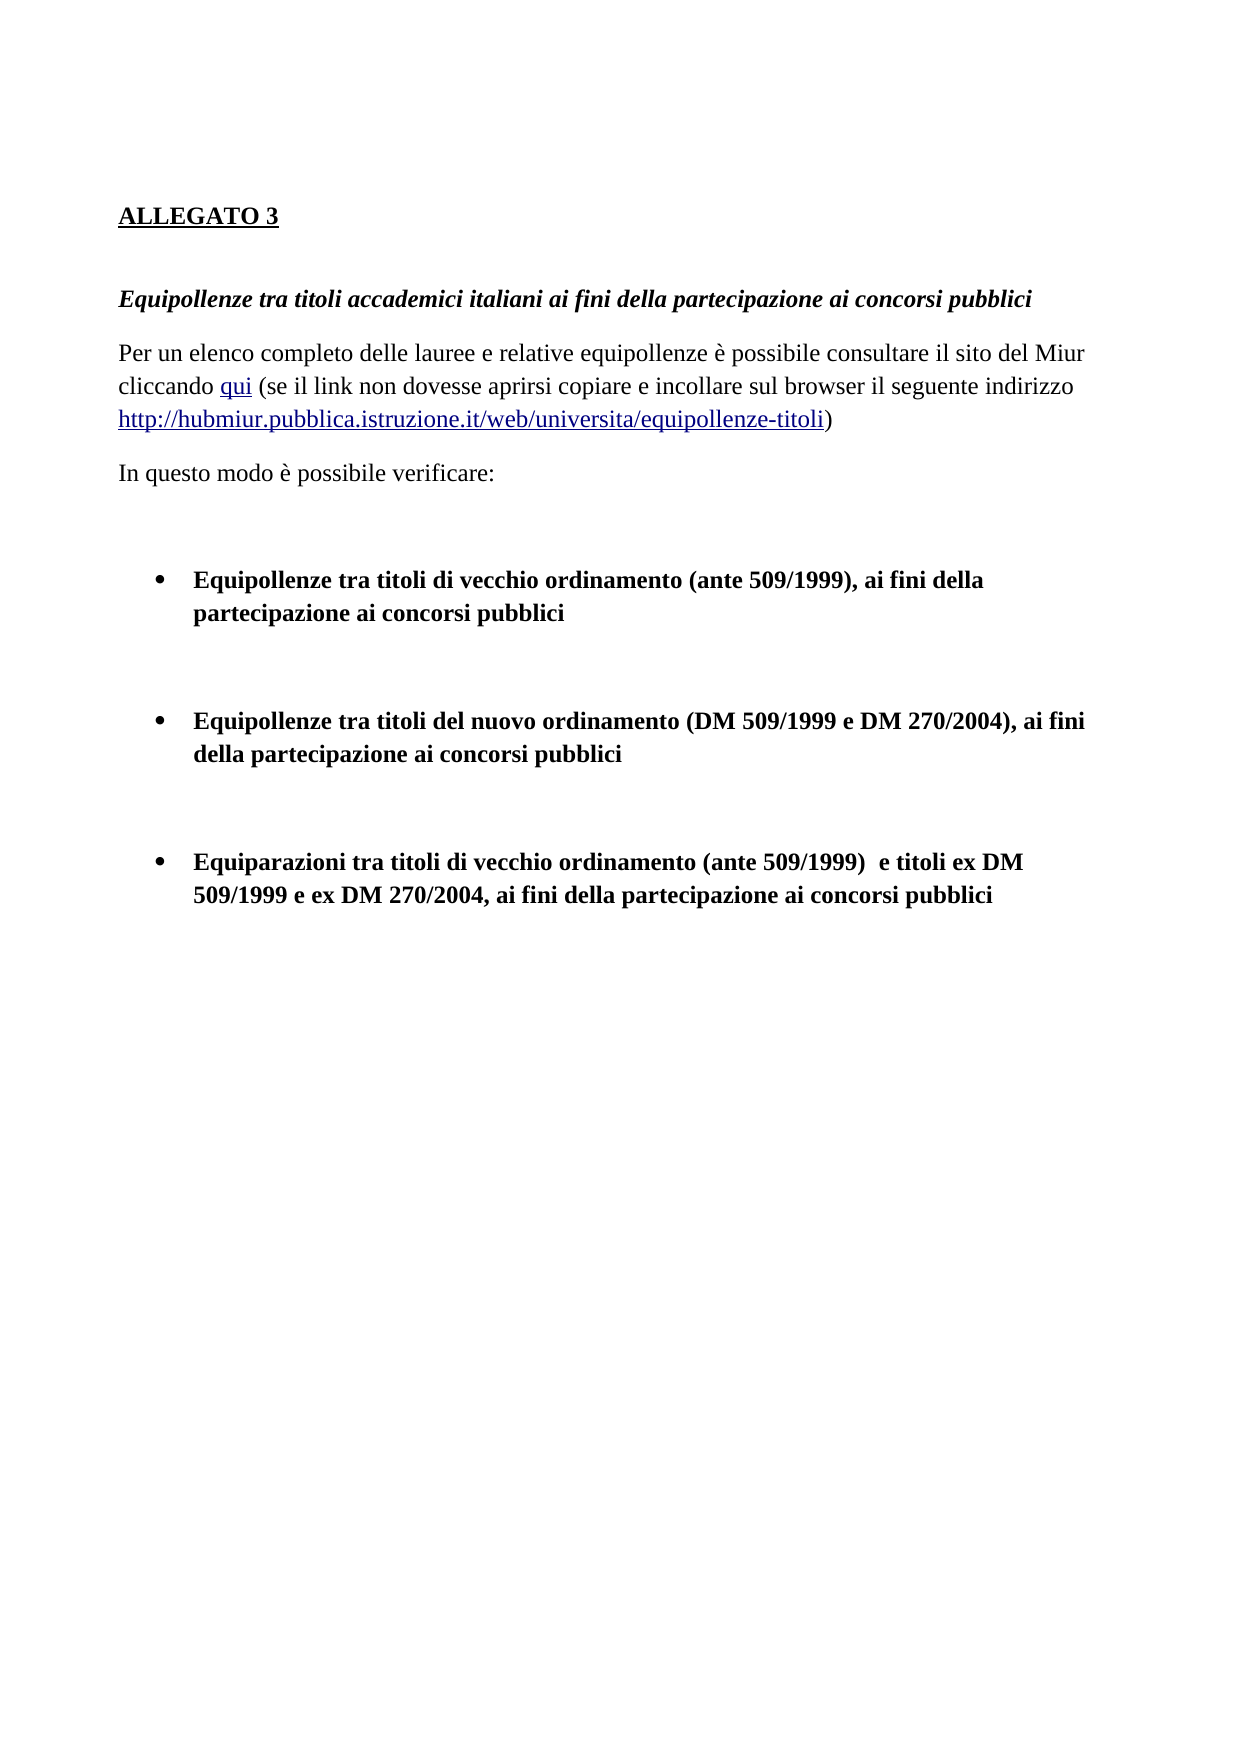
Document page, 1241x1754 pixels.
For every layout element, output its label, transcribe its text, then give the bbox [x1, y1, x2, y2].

list Equipollenze tra titoli di vecchio ordinamento (ante 509/1999), ai fini della partecipazione ai concorsi pubblici [156, 566, 1122, 627]
text Equipollenze tra titoli accademici italiani ai fini della partecipazione ai concorsi pubblici [118, 284, 1122, 313]
text Per un elenco completo delle lauree e relative equipollenze è possibile consultare il sito del Miur cliccando qui (se il link non dovesse aprirsi copiare e incollare sul browser il seguente indirizzo http://hubmiur.pubblica.istruzione.it/web/universita/equipollenze-titoli) [118, 338, 1122, 433]
list Equiparazioni tra titoli di vecchio ordinamento (ante 509/1999) e titoli ex DM 509/1999 e ex DM 270/2004, ai fini della partecipazione ai concorsi pubblici [156, 847, 1122, 909]
text ALLEGATO 3 [118, 201, 1122, 230]
text In questo modo è possibile verificare: [118, 458, 1122, 487]
list Equipollenze tra titoli del nuovo ordinamento (DM 509/1999 e DM 270/2004), ai fini della partecipazione ai concorsi pubblici [156, 706, 1122, 768]
